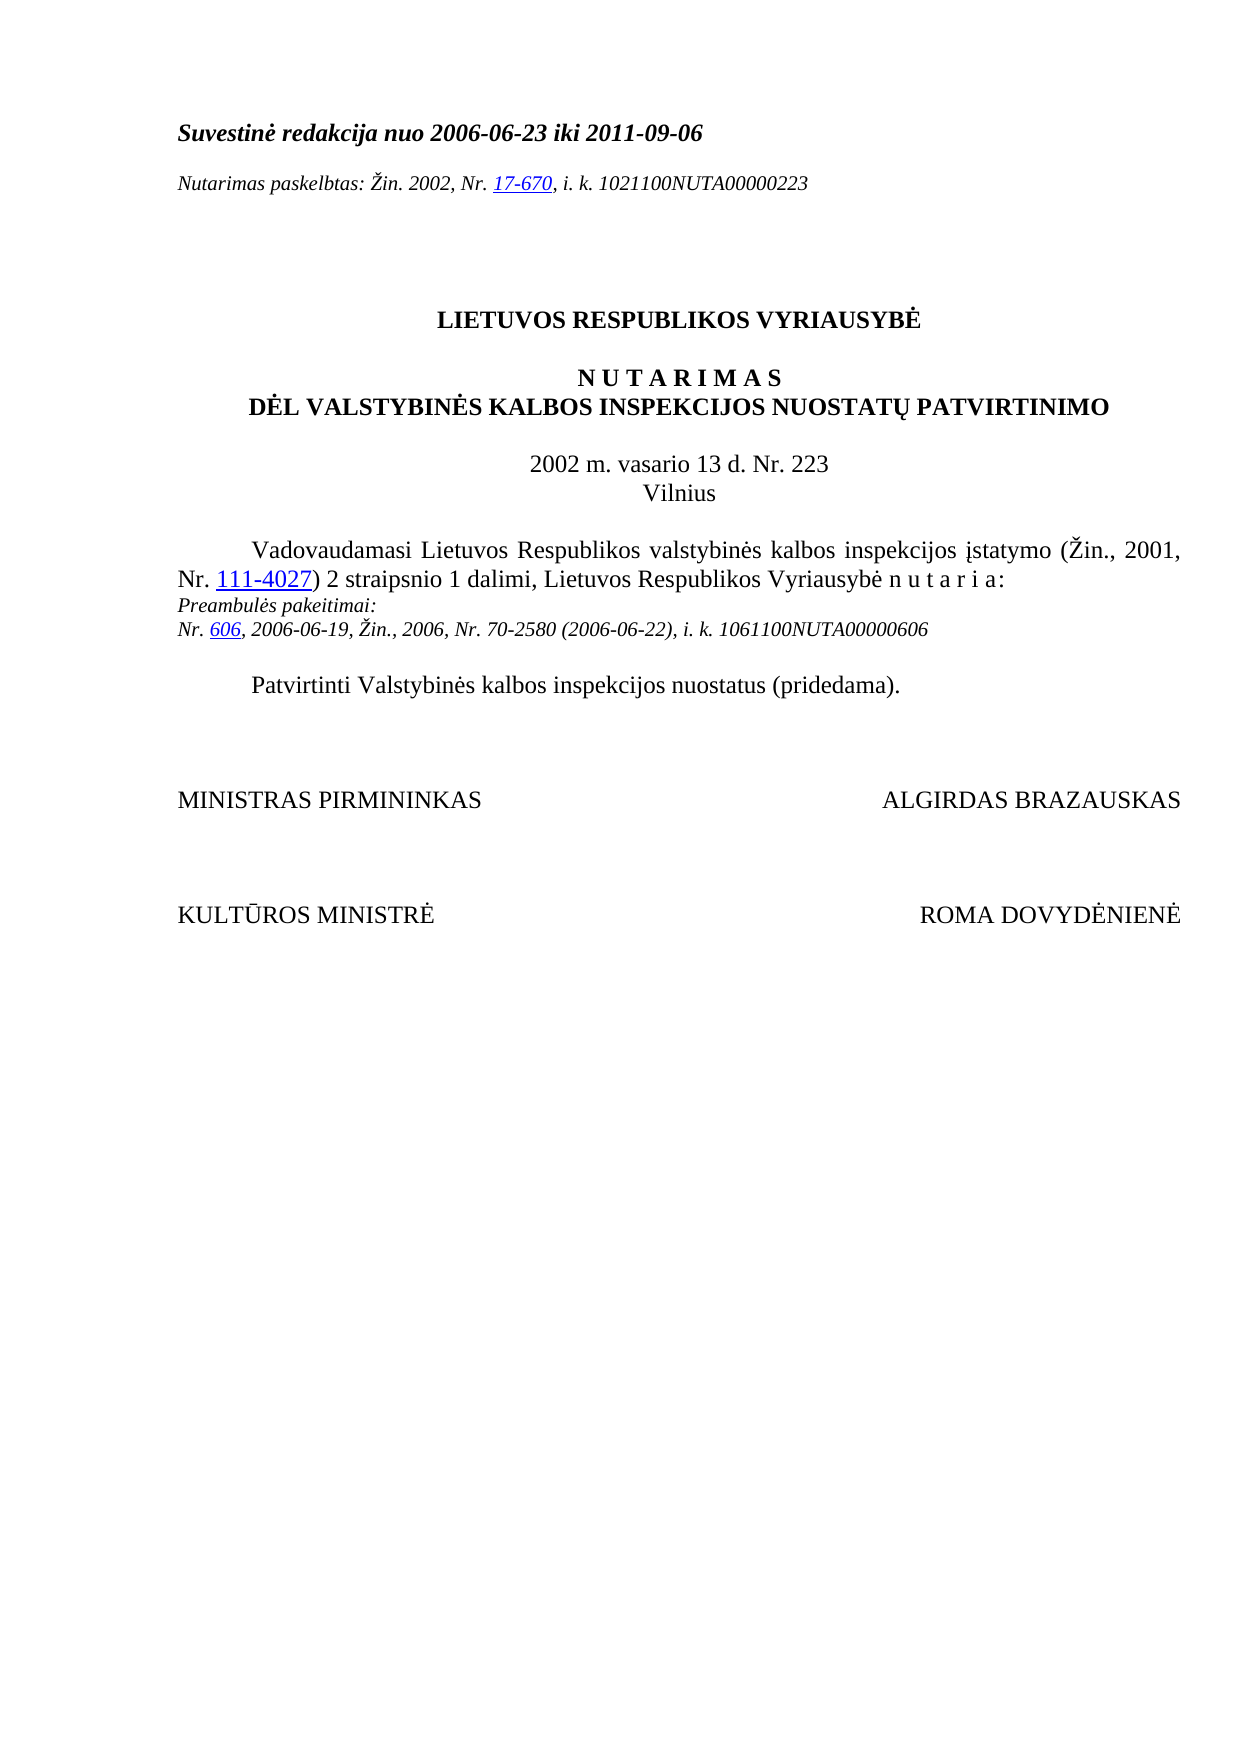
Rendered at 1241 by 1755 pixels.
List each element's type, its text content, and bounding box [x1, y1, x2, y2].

text MINISTRAS PIRMININKAS ALGIRDAS BRAZAUSKAS [177, 785, 1181, 813]
text Nutarimas paskelbtas: Žin. 2002, Nr. 17-670, i. k. 1021100NUTA00000223 [177, 171, 1181, 195]
text Nr. 606, 2006-06-19, Žin., 2006, Nr. 70-2580 (2006-06-22), i. k. 1061100NUTA00000606 [177, 617, 1181, 641]
text DĖL VALSTYBINĖS KALBOS INSPEKCIJOS NUOSTATŲ PATVIRTINIMO [177, 392, 1181, 420]
text LIETUVOS RESPUBLIKOS VYRIAUSYBĖ [177, 305, 1181, 334]
text 2002 m. vasario 13 d. Nr. 223 [177, 449, 1181, 478]
text Suvestinė redakcija nuo 2006-06-23 iki 2011-09-06 [177, 118, 1181, 147]
text Vadovaudamasi Lietuvos Respublikos valstybinės kalbos inspekcijos įstatymo (Žin., 2001, Nr. 111-4027) 2 straipsnio 1 dalimi, Lietuvos Respublikos Vyriausybė nutaria: [177, 535, 1181, 593]
text Preambulės pakeitimai: [177, 593, 1181, 617]
text N U T A R I M A S [177, 363, 1181, 392]
text KULTŪROS MINISTRĖ ROMA DOVYDĖNIENĖ [177, 900, 1181, 928]
text Vilnius [177, 478, 1181, 507]
text Patvirtinti Valstybinės kalbos inspekcijos nuostatus (pridedama). [177, 670, 1181, 698]
